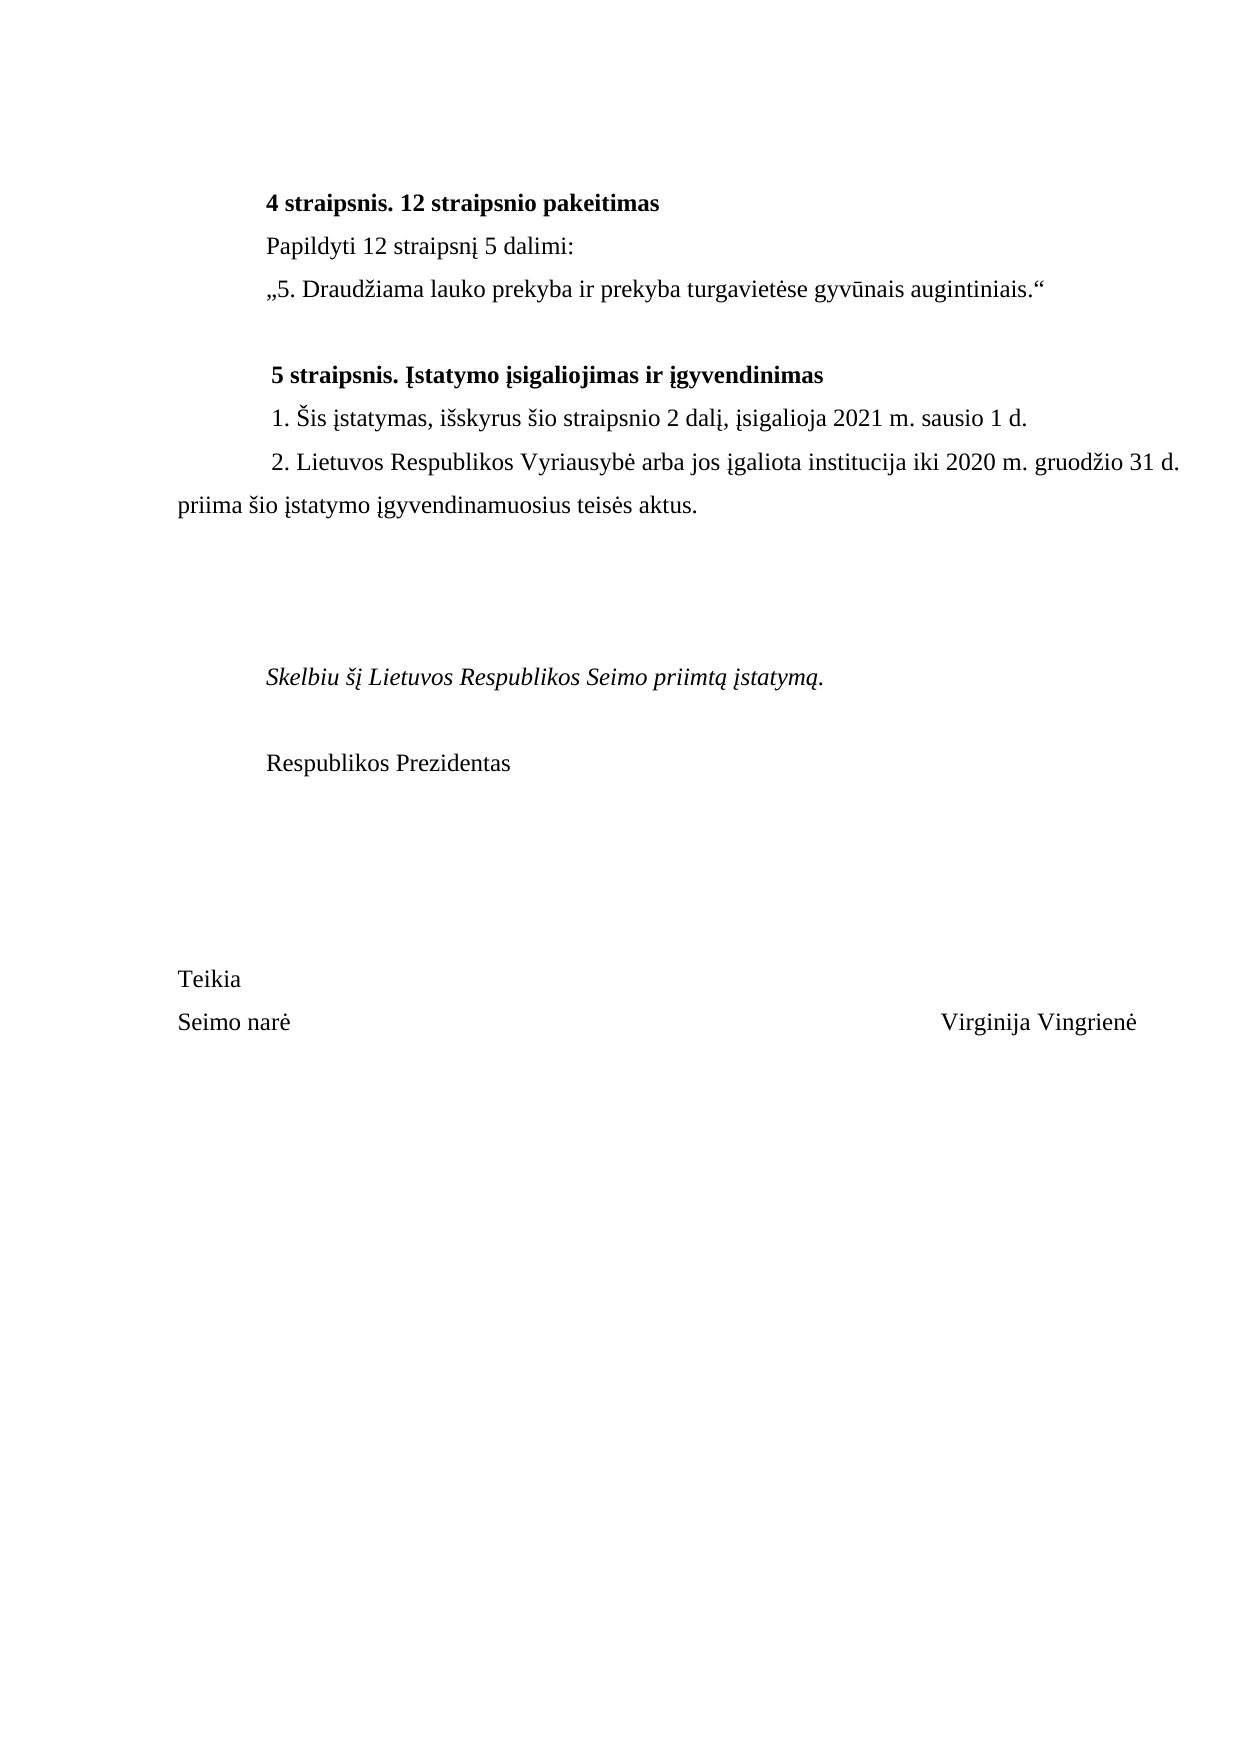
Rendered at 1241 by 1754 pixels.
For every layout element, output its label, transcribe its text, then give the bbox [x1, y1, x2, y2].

text Teikia [177, 964, 1181, 993]
text „5. Draudžiama lauko prekyba ir prekyba turgavietėse gyvūnais augintiniais.“ [266, 274, 1181, 303]
text 5 straipsnis. Įstatymo įsigaliojimas ir įgyvendinimas [177, 360, 1181, 389]
text Papildyti 12 straipsnį 5 dalimi: [266, 231, 1181, 260]
text 1. Šis įstatymas, išskyrus šio straipsnio 2 dalį, įsigalioja 2021 m. sausio 1 d. [177, 403, 1181, 432]
text Seimo narė Virginija Vingrienė [177, 1007, 1181, 1036]
text 2. Lietuvos Respublikos Vyriausybė arba jos įgaliota institucija iki 2020 m. gruodžio 31 d. priima šio įstatymo įgyvendinamuosius teisės aktus. [177, 447, 1181, 518]
text 4 straipsnis. 12 straipsnio pakeitimas [266, 188, 1181, 217]
text Respublikos Prezidentas [177, 748, 1181, 777]
text Skelbiu šį Lietuvos Respublikos Seimo priimtą įstatymą. [177, 662, 1181, 691]
